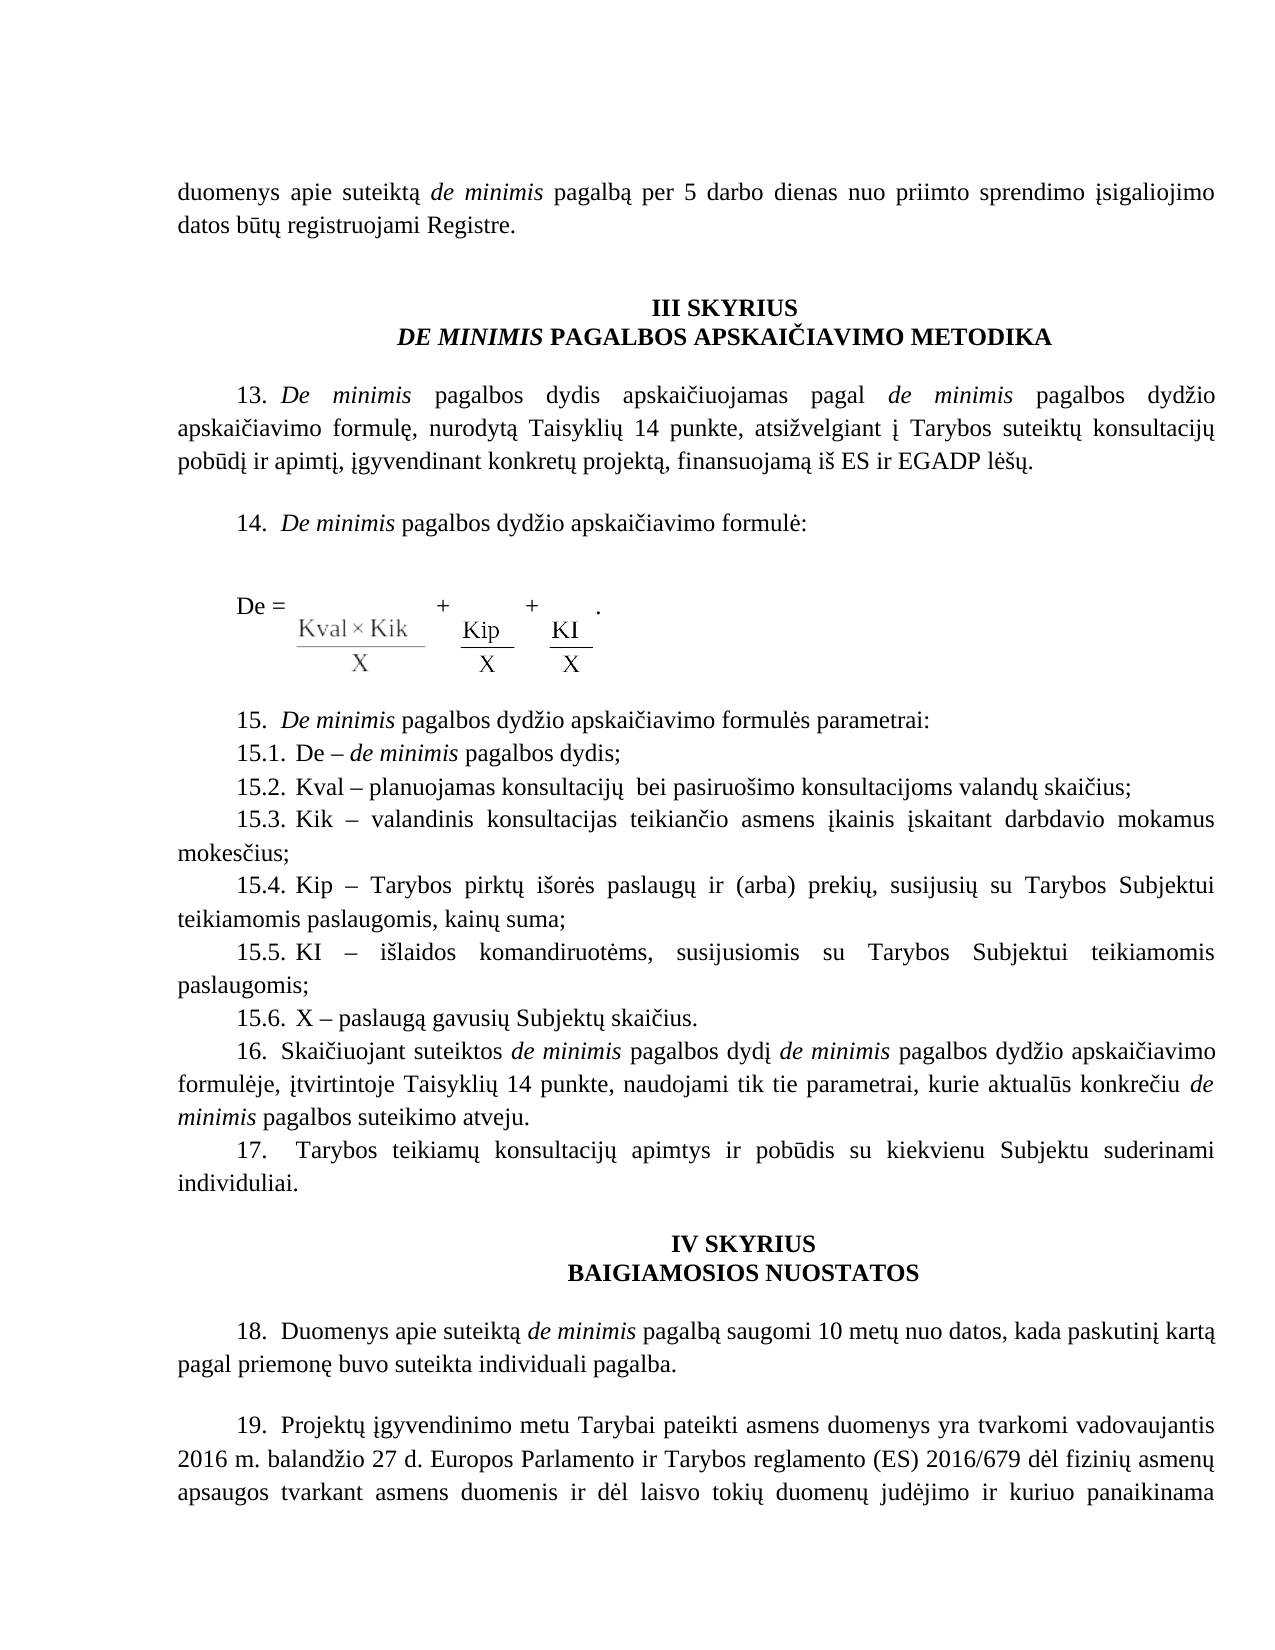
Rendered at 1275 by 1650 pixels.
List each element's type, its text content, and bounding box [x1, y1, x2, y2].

text 18. Duomenys apie suteiktą de minimis pagalbą saugomi 10 metų nuo datos, kada paskutinį kartą pagal priemonę buvo suteikta individuali pagalba. [177, 1316, 1216, 1378]
text IV SKYRIUS [177, 1229, 1216, 1258]
text duomenys apie suteiktą de minimis pagalbą per 5 darbo dienas nuo priimto sprendimo įsigaliojimo datos būtų registruojami Registre. [177, 177, 1216, 239]
text 13. De minimis pagalbos dydis apskaičiuojamas pagal de minimis pagalbos dydžio apskaičiavimo formulę, nurodytą Taisyklių 14 punkte, atsižvelgiant į Tarybos suteiktų konsultacijų pobūdį ir apimtį, įgyvendinant konkretų projektą, finansuojamą iš ES ir EGADP lėšų. [177, 380, 1216, 474]
text BAIGIAMOSIOS NUOSTATOS [177, 1258, 1216, 1287]
text 19. Projektų įgyvendinimo metu Tarybai pateikti asmens duomenys yra tvarkomi vadovaujantis 2016 m. balandžio 27 d. Europos Parlamento ir Tarybos reglamento (ES) 2016/679 dėl fizinių asmenų apsaugos tvarkant asmens duomenis ir dėl laisvo tokių duomenų judėjimo ir kuriuo panaikinama [177, 1411, 1216, 1505]
text 17. Tarybos teikiamų konsultacijų apimtys ir pobūdis su kiekvienu Subjektu suderinami individuliai. [177, 1135, 1216, 1197]
text 15. De minimis pagalbos dydžio apskaičiavimo formulės parametrai: [177, 706, 1216, 734]
text de minimis pagalbos apskaičiavimo metodika [177, 322, 1216, 351]
text 15.6. X – paslaugą gavusių Subjektų skaičius. [177, 1003, 1216, 1031]
text 16. Skaičiuojant suteiktos de minimis pagalbos dydį de minimis pagalbos dydžio apskaičiavimo formulėje, įtvirtintoje Taisyklių 14 punkte, naudojami tik tie parametrai, kurie aktualūs konkrečiu de minimis pagalbos suteikimo atveju. [177, 1036, 1216, 1131]
text 15.5. KI – išlaidos komandiruotėms, susijusiomis su Tarybos Subjektui teikiamomis paslaugomis; [177, 937, 1216, 998]
text 15.2. Kval – planuojamas konsultacijų bei pasiruošimo konsultacijoms valandų skaičius; [177, 772, 1216, 800]
text De = + + . [236, 591, 1216, 677]
text 15.3. Kik – valandinis konsultacijas teikiančio asmens įkainis įskaitant darbdavio mokamus mokesčius; [177, 804, 1216, 866]
text III SKYRIUS [177, 293, 1216, 322]
text 15.1. De – de minimis pagalbos dydis; [177, 738, 1216, 767]
text 14. De minimis pagalbos dydžio apskaičiavimo formulė: [177, 508, 1216, 536]
text 15.4. Kip – Tarybos pirktų išorės paslaugų ir (arba) prekių, susijusių su Tarybos Subjektui teikiamomis paslaugomis, kainų suma; [177, 871, 1216, 932]
